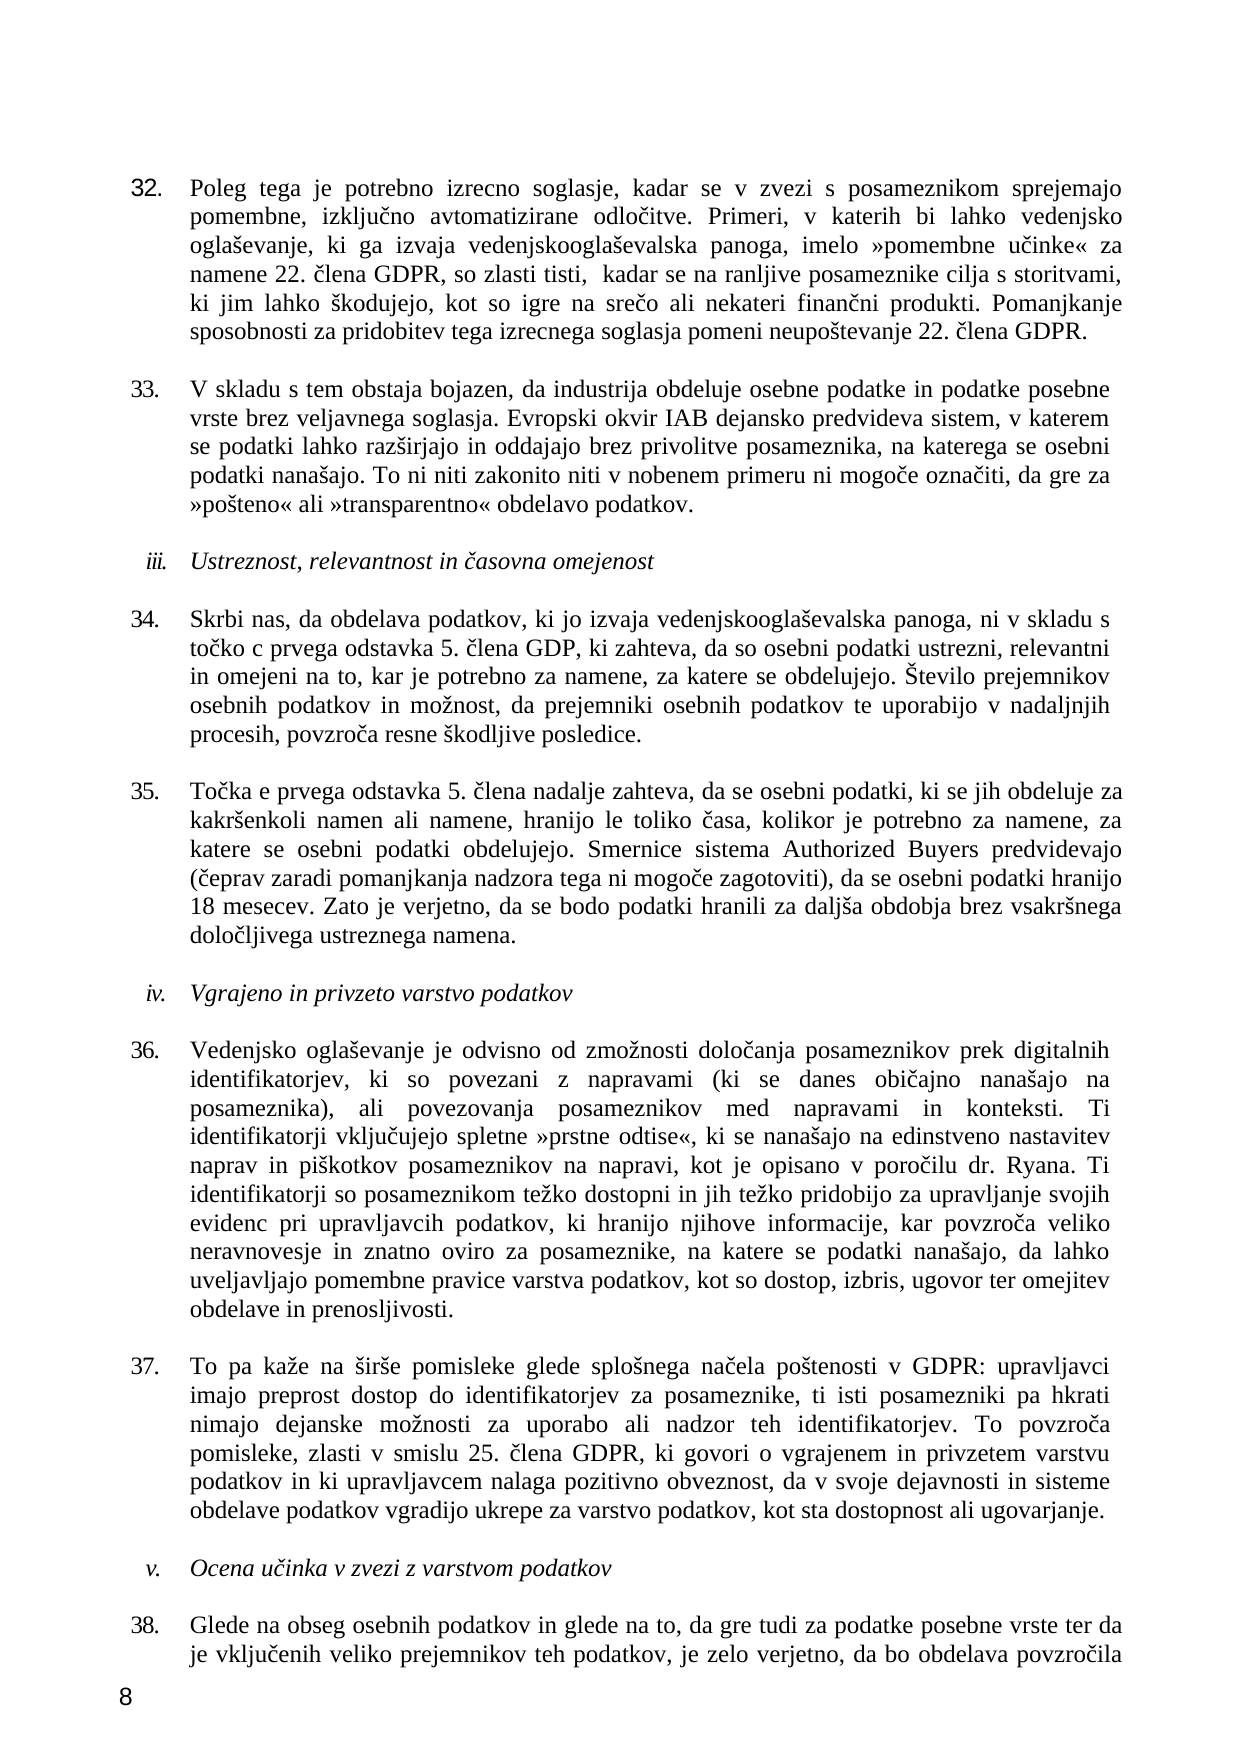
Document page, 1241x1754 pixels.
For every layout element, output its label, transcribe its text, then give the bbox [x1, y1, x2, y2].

list Glede na obseg osebnih podatkov in glede na to, da gre tudi za podatke posebne vrste ter da je vključenih veliko prejemnikov teh podatkov, je zelo verjetno, da bo obdelava povzročila [130, 1610, 1123, 1668]
list Ustreznost, relevantnost in časovna omejenost [145, 546, 1123, 575]
list Točka e prvega odstavka 5. člena nadalje zahteva, da se osebni podatki, ki se jih obdeluje za kakršenkoli namen ali namene, hranijo le toliko časa, kolikor je potrebno za namene, za katere se osebni podatki obdelujejo. Smernice sistema Authorized Buyers predvidevajo (čeprav zaradi pomanjkanja nadzora tega ni mogoče zagotoviti), da se osebni podatki hranijo 18 mesecev. Zato je verjetno, da se bodo podatki hranili za daljša obdobja brez vsakršnega določljivega ustreznega namena. [130, 776, 1123, 949]
list Skrbi nas, da obdelava podatkov, ki jo izvaja vedenjskooglaševalska panoga, ni v skladu s točko c prvega odstavka 5. člena GDP, ki zahteva, da so osebni podatki ustrezni, relevantni in omejeni na to, kar je potrebno za namene, za katere se obdelujejo. Število prejemnikov osebnih podatkov in možnost, da prejemniki osebnih podatkov te uporabijo v nadaljnjih procesih, povzroča resne škodljive posledice. [130, 604, 1111, 748]
list Vedenjsko oglaševanje je odvisno od zmožnosti določanja posameznikov prek digitalnih identifikatorjev, ki so povezani z napravami (ki se danes običajno nanašajo na posameznika), ali povezovanja posameznikov med napravami in konteksti. Ti identifikatorji vključujejo spletne »prstne odtise«, ki se nanašajo na edinstveno nastavitev naprav in piškotkov posameznikov na napravi, kot je opisano v poročilu dr. Ryana. Ti identifikatorji so posameznikom težko dostopni in jih težko pridobijo za upravljanje svojih evidenc pri upravljavcih podatkov, ki hranijo njihove informacije, kar povzroča veliko neravnovesje in znatno oviro za posameznike, na katere se podatki nanašajo, da lahko uveljavljajo pomembne pravice varstva podatkov, kot so dostop, izbris, ugovor ter omejitev obdelave in prenosljivosti. [130, 1035, 1111, 1323]
list Vgrajeno in privzeto varstvo podatkov [145, 978, 1123, 1006]
list Poleg tega je potrebno izrecno soglasje, kadar se v zvezi s posameznikom sprejemajo pomembne, izključno avtomatizirane odločitve. Primeri, v katerih bi lahko vedenjsko oglaševanje, ki ga izvaja vedenjskooglaševalska panoga, imelo »pomembne učinke« za namene 22. člena GDPR, so zlasti tisti, kadar se na ranljive posameznike cilja s storitvami, ki jim lahko škodujejo, kot so igre na srečo ali nekateri finančni produkti. Pomanjkanje sposobnosti za pridobitev tega izrecnega soglasja pomeni neupoštevanje 22. člena GDPR. [130, 172, 1123, 345]
list Ocena učinka v zvezi z varstvom podatkov [145, 1553, 1123, 1581]
list V skladu s tem obstaja bojazen, da industrija obdeluje osebne podatke in podatke posebne vrste brez veljavnega soglasja. Evropski okvir IAB dejansko predvideva sistem, v katerem se podatki lahko razširjajo in oddajajo brez privolitve posameznika, na katerega se osebni podatki nanašajo. To ni niti zakonito niti v nobenem primeru ni mogoče označiti, da gre za »pošteno« ali »transparentno« obdelavo podatkov. [130, 374, 1111, 518]
list To pa kaže na širše pomisleke glede splošnega načela poštenosti v GDPR: upravljavci imajo preprost dostop do identifikatorjev za posameznike, ti isti posamezniki pa hkrati nimajo dejanske možnosti za uporabo ali nadzor teh identifikatorjev. To povzroča pomisleke, zlasti v smislu 25. člena GDPR, ki govori o vgrajenem in privzetem varstvu podatkov in ki upravljavcem nalaga pozitivno obveznost, da v svoje dejavnosti in sisteme obdelave podatkov vgradijo ukrepe za varstvo podatkov, kot sta dostopnost ali ugovarjanje. [130, 1351, 1111, 1524]
